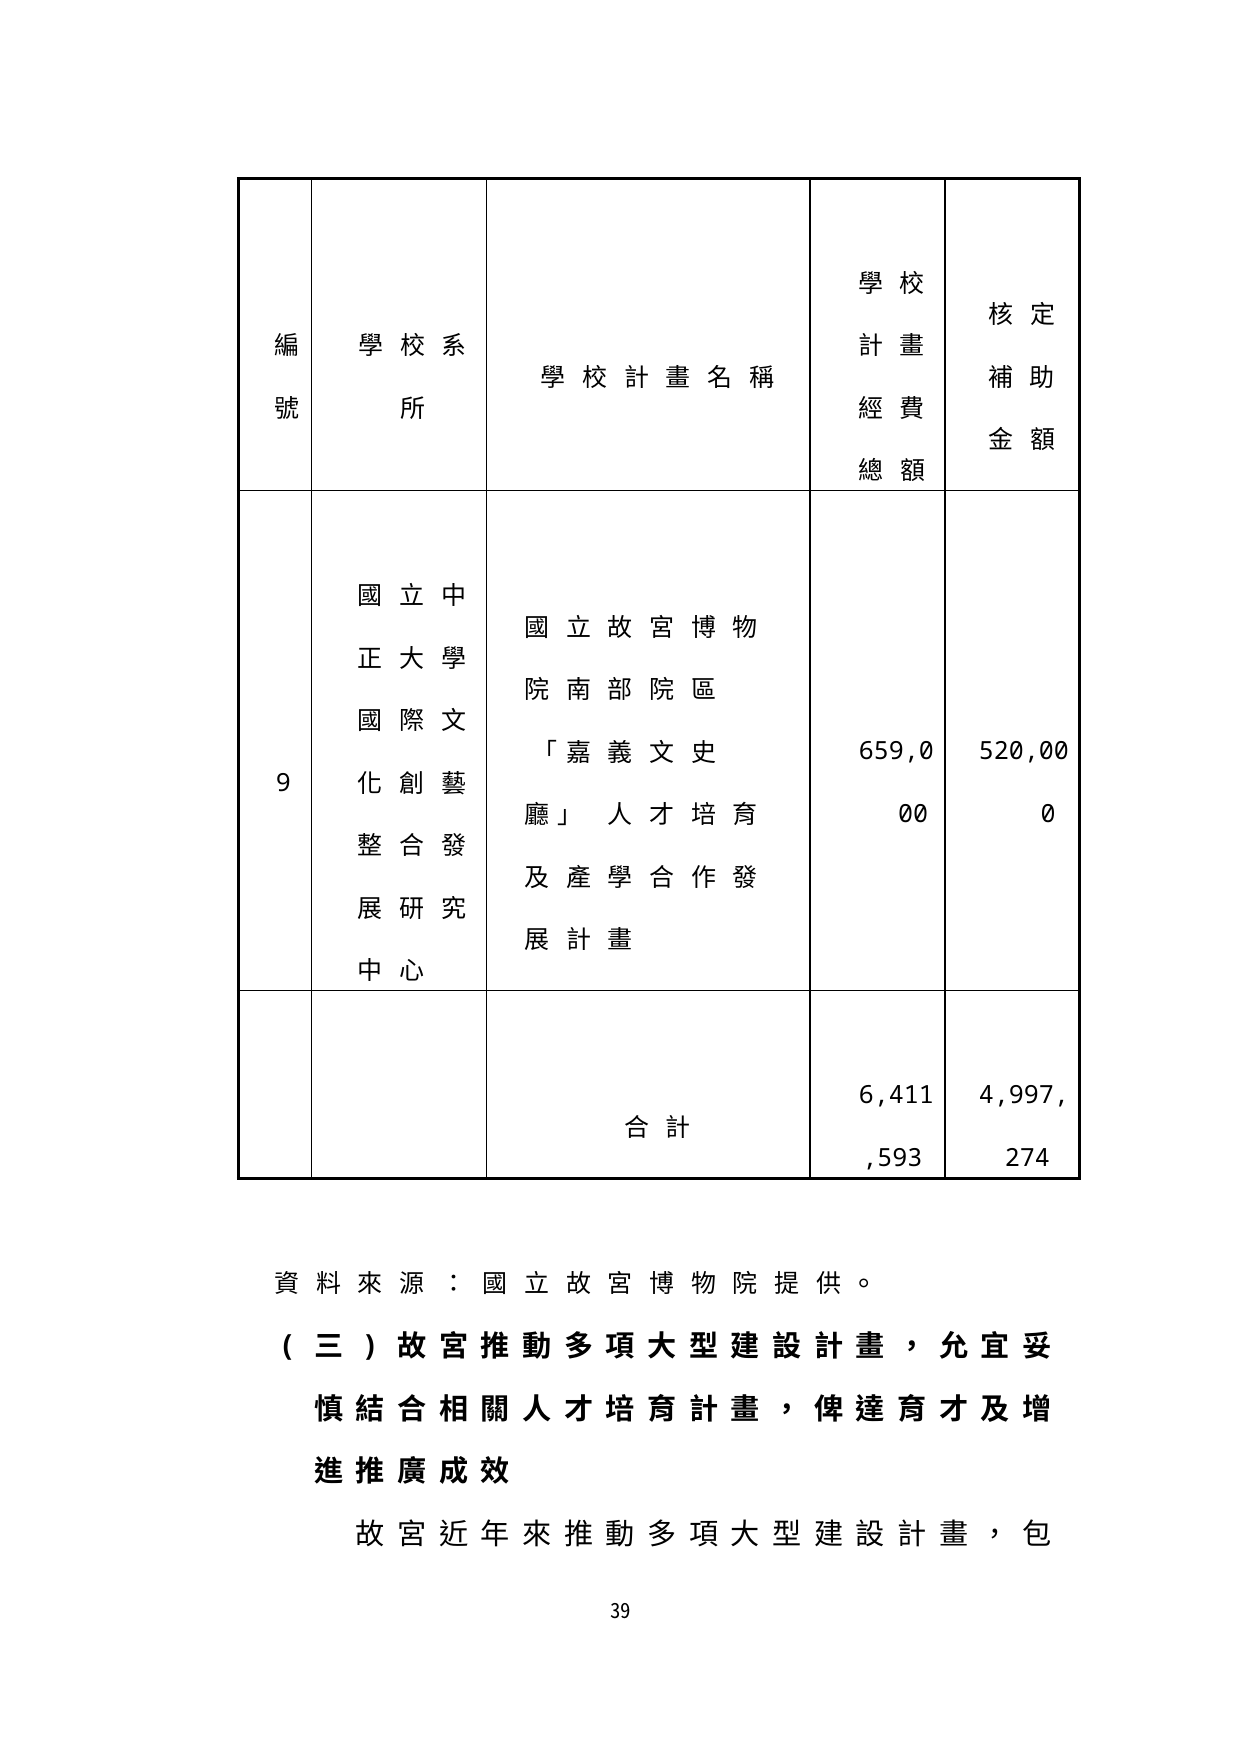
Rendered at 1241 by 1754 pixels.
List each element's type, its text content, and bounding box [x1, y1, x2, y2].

table_cell [312, 991, 486, 1177]
text 故宮近年來推動多項大型建設計畫，包括新故宮計畫、故宮重要文物數位化基礎建設及公共化教育應用計畫、故宮5G博物館建設計畫等建設，以提升故宮成為世界著名之博物館，帶動國家觀光及文創產業之發展。然硬體建設完成後，亦須結合人才培育及以實習合作促進成效，始增效益，允宜妥慎辦理博物館人才培育計畫，俾達育才及增進推廣成效。 [271, 1490, 1058, 1552]
table_cell 520,000 [946, 491, 1078, 990]
table_header 編號 [240, 180, 311, 490]
text (三)故宮推動多項大型建設計畫，允宜妥慎結合相關人才培育計畫，俾達育才及增進推廣成效 [242, 1302, 1058, 1490]
table_header 學校計畫名稱 [487, 180, 809, 490]
table_header 學校計畫經費總額 [811, 180, 944, 490]
table_cell 4,997,274 [946, 991, 1078, 1177]
table_cell [240, 991, 311, 1177]
text 資料來源：國立故宮博物院提供。 [227, 1240, 1058, 1302]
table_cell 合計 [487, 991, 809, 1177]
table_cell 6,411,593 [811, 991, 944, 1177]
table_cell 國立中正大學國際文化創藝整合發展研究中心 [312, 491, 486, 990]
table_header 學校系所 [312, 180, 486, 490]
table_header 核定補助 金額 [946, 180, 1078, 490]
table_cell 9 [240, 491, 311, 990]
table_cell 國立故宮博物院南部院區「嘉義文史廳」人才培育及產學合作發展計畫 [487, 491, 809, 990]
table_cell 659,000 [811, 491, 944, 990]
